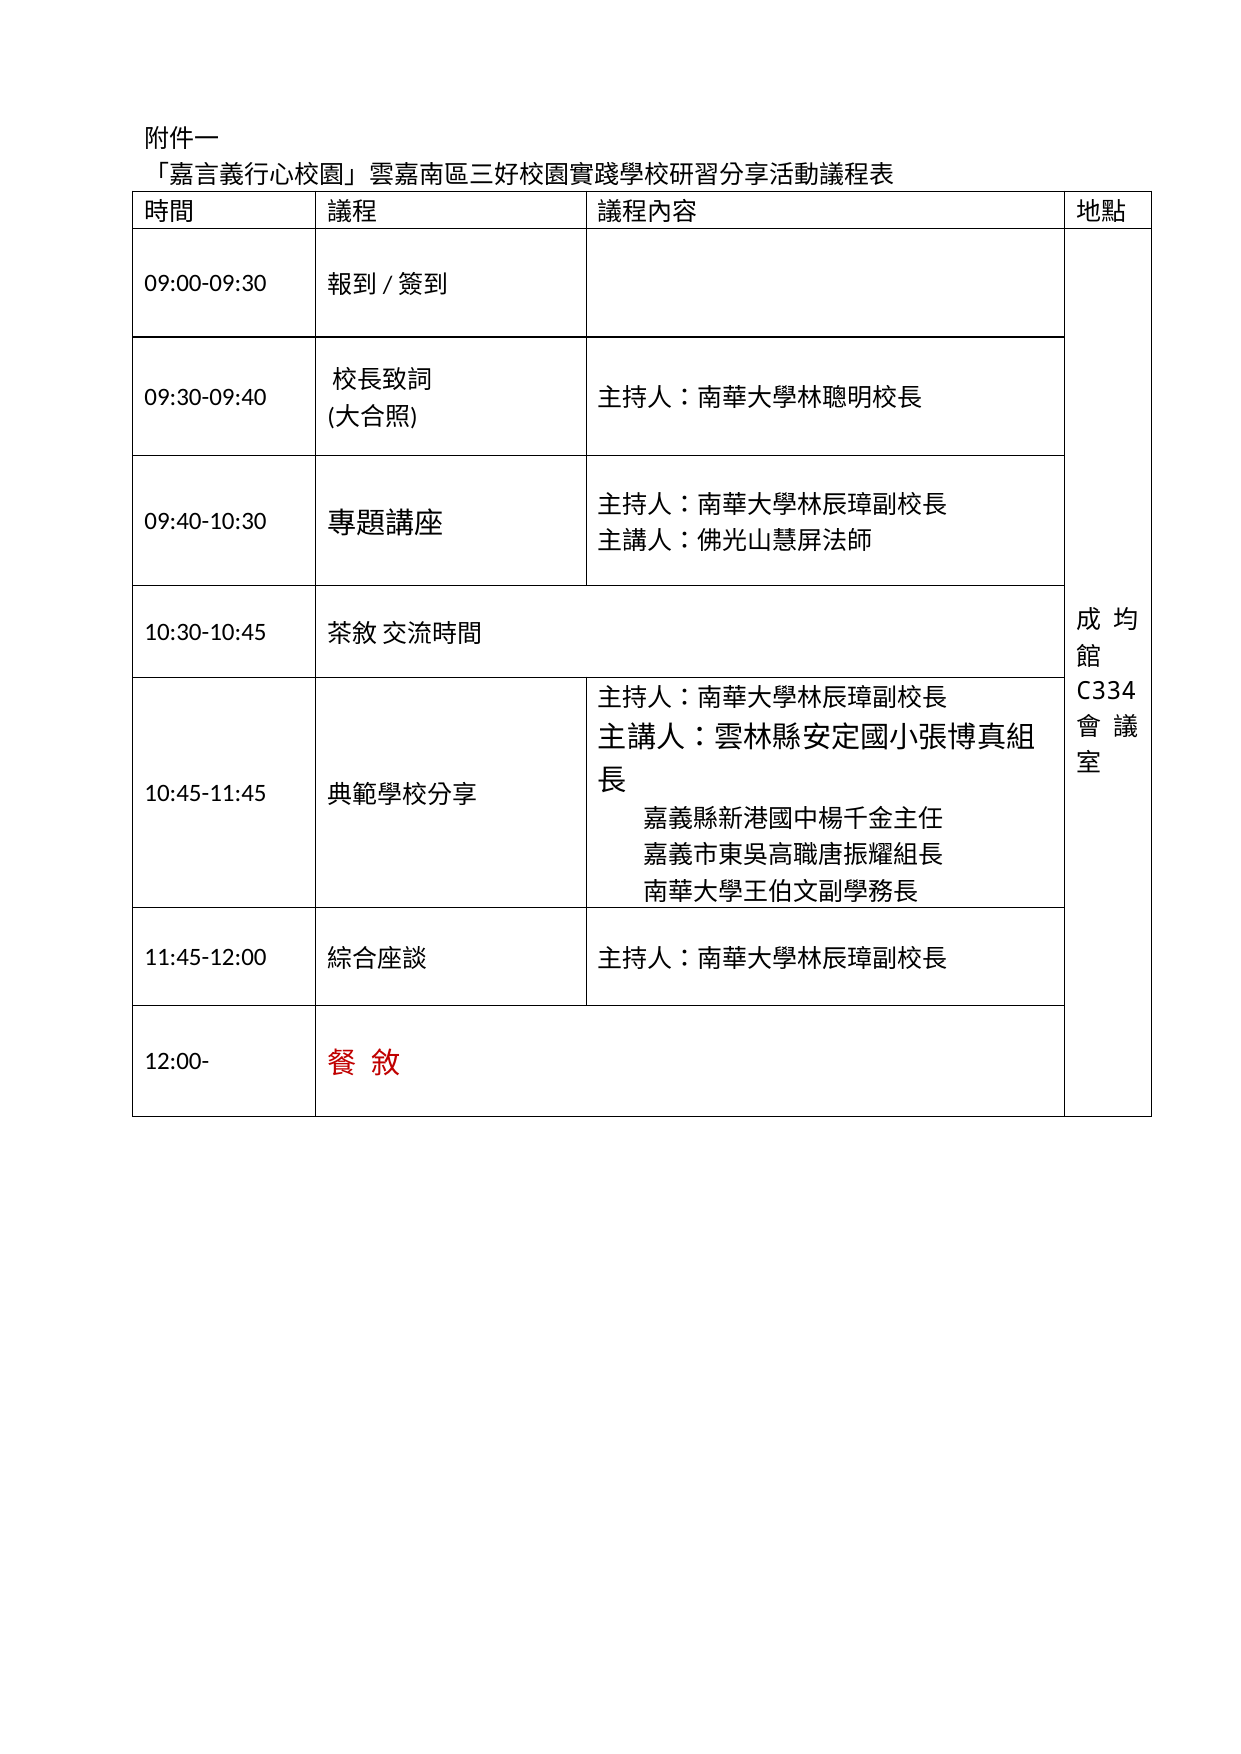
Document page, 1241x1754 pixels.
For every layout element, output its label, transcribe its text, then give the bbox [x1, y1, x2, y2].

table_cell 10:30-10:45 [133, 586, 315, 677]
table_cell 11:45-12:00 [133, 908, 315, 1005]
table_cell 時間 [133, 192, 315, 228]
table_cell 主持人：南華大學林辰璋副校長 主講人：佛光山慧屏法師 [587, 456, 1064, 585]
table_cell 議程 [316, 192, 586, 228]
table_cell 綜合座談 [316, 908, 586, 1005]
table_cell 12:00- [133, 1006, 315, 1116]
table_cell 主持人：南華大學林辰璋副校長 [587, 908, 1064, 1005]
table_cell 主持人：南華大學林辰璋副校長 主講人：雲林縣安定國小張博真組長 嘉義縣新港國中楊千金主任 嘉義市東吳高職唐振耀組長 南華大學王伯文副學務長 [587, 678, 1064, 907]
table_header 附件一 「嘉言義行心校園」雲嘉南區三好校園實踐學校研習分享活動議程表 [133, 118, 1152, 191]
table_cell 成 均 館 C334 會 議 室 [1065, 229, 1151, 1116]
table_cell 餐 敘 [316, 1006, 1064, 1116]
table_cell 議程內容 [587, 192, 1064, 228]
table_cell 09:30-09:40 [133, 338, 315, 454]
table_cell 09:00-09:30 [133, 229, 315, 336]
table_cell 典範學校分享 [316, 678, 586, 907]
table_cell 校長致詞 (大合照) [316, 338, 586, 454]
table_cell 茶敘 交流時間 [316, 586, 1064, 677]
table_cell 地點 [1065, 192, 1151, 228]
table_cell 主持人：南華大學林聰明校長 [587, 338, 1064, 454]
table_cell 報到 / 簽到 [316, 229, 586, 336]
table_cell 專題講座 [316, 456, 586, 585]
table_cell 09:40-10:30 [133, 456, 315, 585]
table_cell 10:45-11:45 [133, 678, 315, 907]
table_cell [587, 229, 1064, 336]
